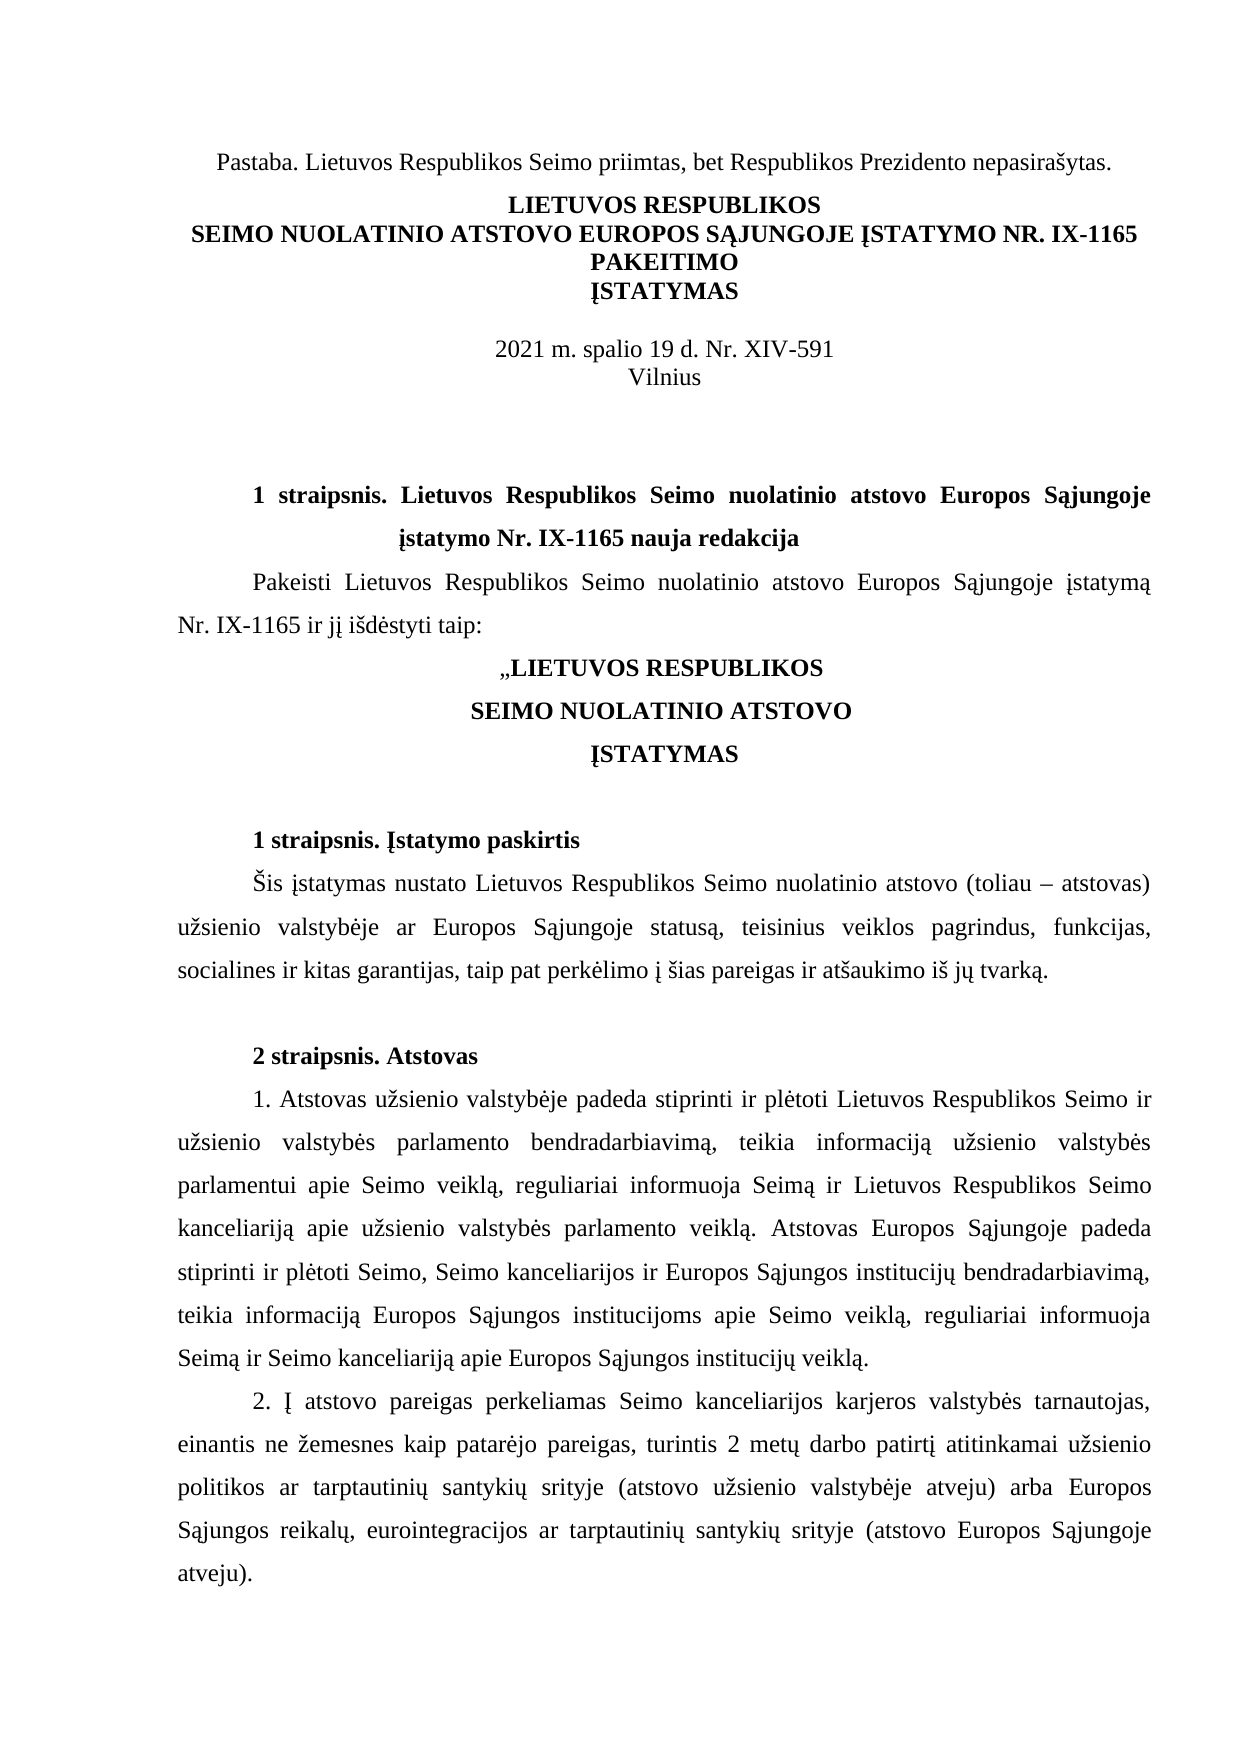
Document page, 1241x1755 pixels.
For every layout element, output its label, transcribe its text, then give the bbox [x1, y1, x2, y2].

text 1 straipsnis. Įstatymo paskirtis [177, 825, 1152, 854]
text Pakeisti Lietuvos Respublikos Seimo nuolatinio atstovo Europos Sąjungoje įstatymą Nr. IX-1165 ir jį išdėstyti taip: [177, 567, 1152, 638]
text 2. Į atstovo pareigas perkeliamas Seimo kanceliarijos karjeros valstybės tarnautojas, einantis ne žemesnes kaip patarėjo pareigas, turintis 2 metų darbo patirtį atitinkamai užsienio politikos ar tarptautinių santykių srityje (atstovo užsienio valstybėje atveju) arba Europos Sąjungos reikalų, eurointegracijos ar tarptautinių santykių srityje (atstovo Europos Sąjungoje atveju). [177, 1386, 1152, 1587]
text 2021 m. spalio 19 d. Nr. XIV-591 [177, 334, 1152, 362]
text Šis įstatymas nustato Lietuvos Respublikos Seimo nuolatinio atstovo (toliau – atstovas) užsienio valstybėje ar Europos Sąjungoje statusą, teisinius veiklos pagrindus, funkcijas, socialines ir kitas garantijas, taip pat perkėlimo į šias pareigas ir atšaukimo iš jų tvarką. [177, 868, 1152, 983]
text SEIMO NUOLATINIO ATSTOVO [177, 696, 1152, 725]
text ĮSTATYMAS [177, 739, 1152, 768]
text Pastaba. Lietuvos Respublikos Seimo priimtas, bet Respublikos Prezidento nepasirašytas. [177, 147, 1152, 176]
text 1. Atstovas užsienio valstybėje padeda stiprinti ir plėtoti Lietuvos Respublikos Seimo ir užsienio valstybės parlamento bendradarbiavimą, teikia informaciją užsienio valstybės parlamentui apie Seimo veiklą, reguliariai informuoja Seimą ir Lietuvos Respublikos Seimo kanceliariją apie užsienio valstybės parlamento veiklą. Atstovas Europos Sąjungoje padeda stiprinti ir plėtoti Seimo, Seimo kanceliarijos ir Europos Sąjungos institucijų bendradarbiavimą, teikia informaciją Europos Sąjungos institucijoms apie Seimo veiklą, reguliariai informuoja Seimą ir Seimo kanceliariją apie Europos Sąjungos institucijų veiklą. [177, 1084, 1152, 1372]
text 2 straipsnis. Atstovas [177, 1041, 1152, 1070]
text 1 straipsnis. Lietuvos Respublikos Seimo nuolatinio atstovo Europos Sąjungoje įstatymo Nr. IX-1165 nauja redakcija [252, 480, 1152, 552]
text Vilnius [177, 362, 1152, 391]
text LIETUVOS RESPUBLIKOS [177, 190, 1152, 219]
text „LIETUVOS RESPUBLIKOS [177, 653, 1152, 682]
text ĮSTATYMAS [177, 276, 1152, 305]
text SEIMO NUOLATINIO ATSTOVO EUROPOS SĄJUNGOJE ĮSTATYMO NR. IX-1165 PAKEITIMO [177, 219, 1152, 276]
